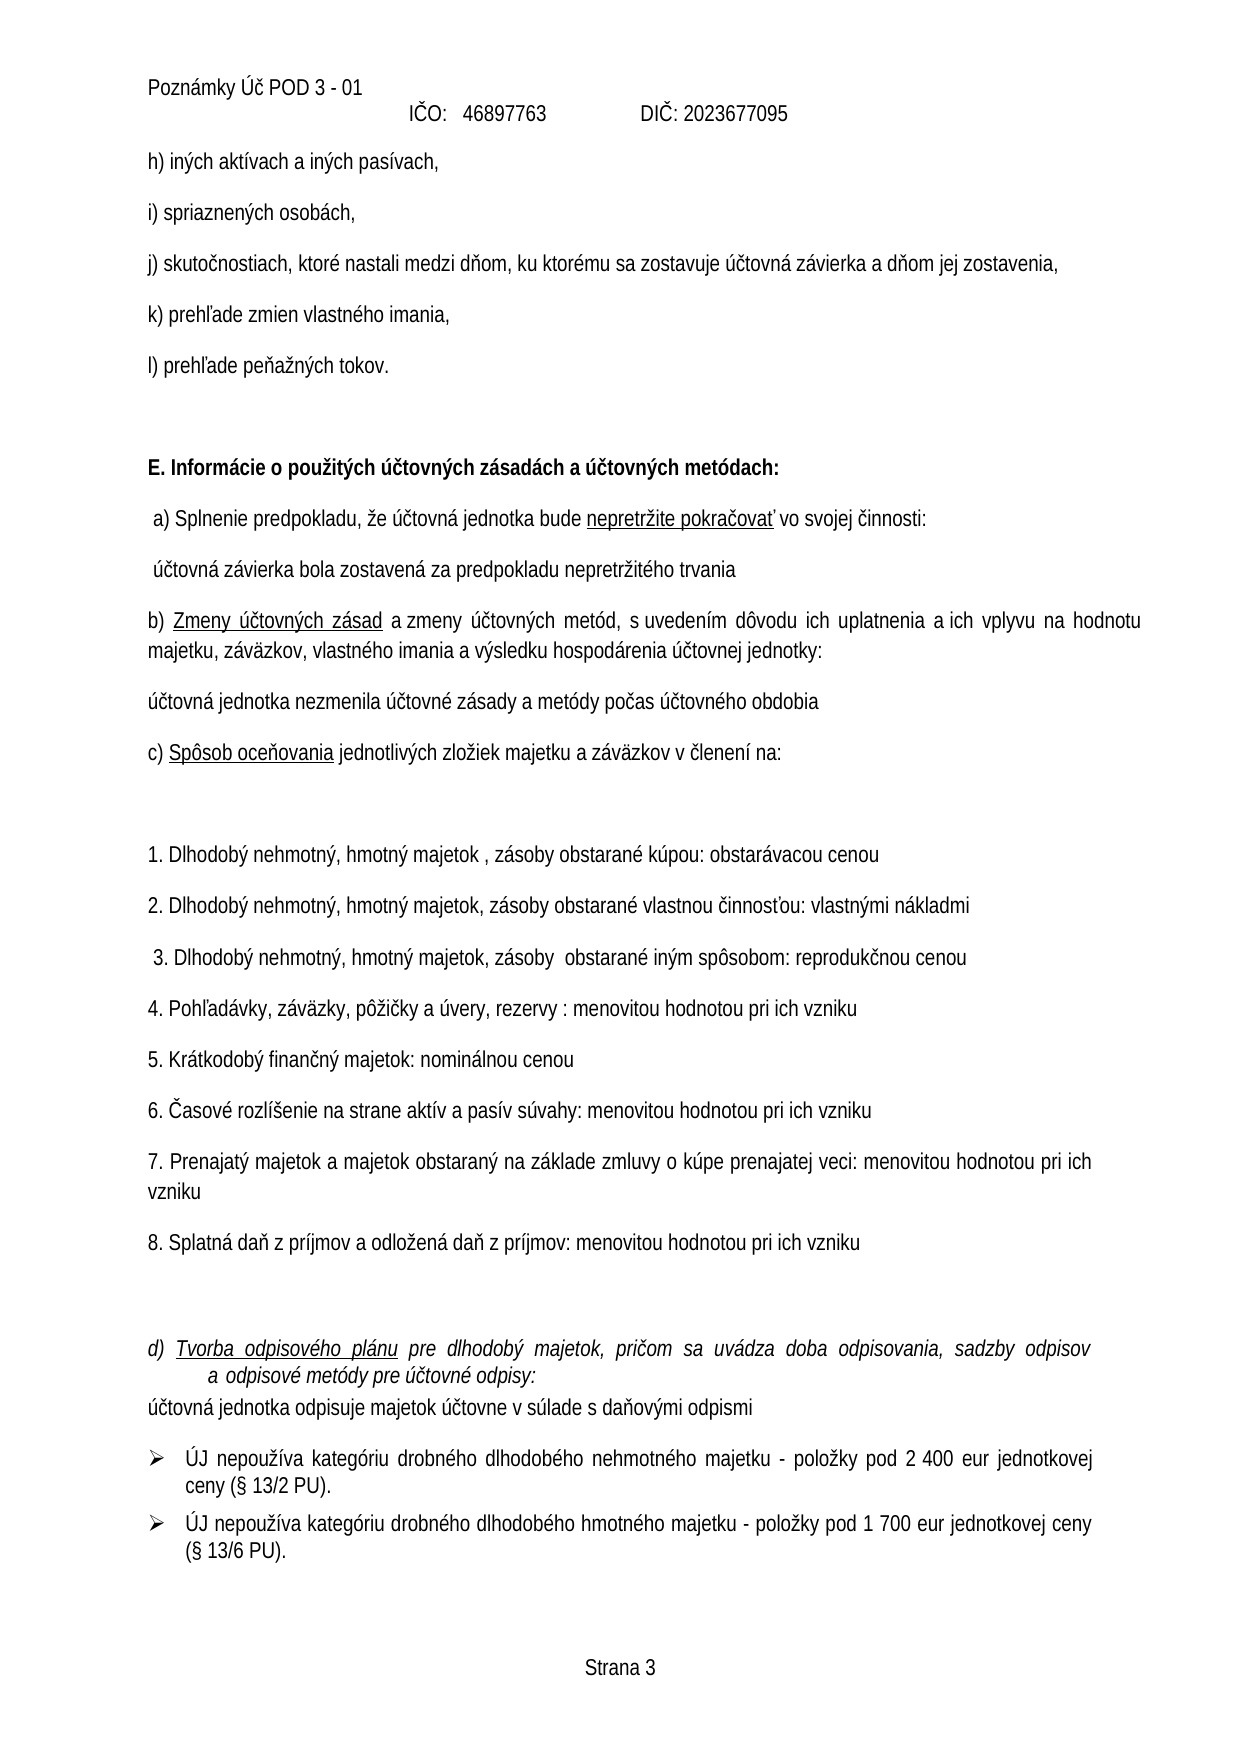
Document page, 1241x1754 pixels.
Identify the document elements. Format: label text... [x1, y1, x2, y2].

text j) skutočnostiach, ktoré nastali medzi dňom, ku ktorému sa zostavuje účtovná závierka a dňom jej zostavenia, [148, 250, 1141, 276]
list ÚJ nepoužíva kategóriu drobného dlhodobého nehmotného majetku - položky pod 2 400 eur jednotkovej ceny (§ 13/2 PU). [148, 1445, 1092, 1498]
text 7. Prenajatý majetok a majetok obstaraný na základe zmluvy o kúpe prenajatej veci: menovitou hodnotou pri ich vzniku [148, 1148, 1092, 1204]
text l) prehľade peňažných tokov. [148, 352, 1141, 378]
text k) prehľade zmien vlastného imania, [148, 301, 1141, 327]
text E. Informácie o použitých účtovných zásadách a účtovných metódach: [148, 454, 1141, 480]
text c) Spôsob oceňovania jednotlivých zložiek majetku a záväzkov v členení na: [148, 739, 1141, 766]
text 4. Pohľadávky, záväzky, pôžičky a úvery, rezervy : menovitou hodnotou pri ich vzniku [148, 994, 1092, 1021]
text 5. Krátkodobý finančný majetok: nominálnou cenou [148, 1046, 1092, 1072]
text i) spriaznených osobách, [148, 199, 1141, 225]
text h) iných aktívach a iných pasívach, [148, 148, 1141, 174]
text 6. Časové rozlíšenie na strane aktív a pasív súvahy: menovitou hodnotou pri ich vzniku [148, 1097, 1092, 1123]
text a) Splnenie predpokladu, že účtovná jednotka bude nepretržite pokračovať vo svojej činnosti: [148, 505, 1141, 531]
text 8. Splatná daň z príjmov a odložená daň z príjmov: menovitou hodnotou pri ich vzniku [148, 1229, 1092, 1255]
text 3. Dlhodobý nehmotný, hmotný majetok, zásoby obstarané iným spôsobom: reprodukčnou cenou [148, 943, 1092, 970]
subtitle d) Tvorba odpisového plánu pre dlhodobý majetok, pričom sa uvádza doba odpisovania, sadzby odpisov a odpisové metódy pre účtovné odpisy: [148, 1335, 1092, 1388]
list ÚJ nepoužíva kategóriu drobného dlhodobého hmotného majetku - položky pod 1 700 eur jednotkovej ceny (§ 13/6 PU). [148, 1510, 1092, 1563]
text b) Zmeny účtovných zásad a zmeny účtovných metód, s uvedením dôvodu ich uplatnenia a ich vplyvu na hodnotu majetku, záväzkov, vlastného imania a výsledku hospodárenia účtovnej jednotky: [148, 607, 1141, 664]
text 2. Dlhodobý nehmotný, hmotný majetok, zásoby obstarané vlastnou činnosťou: vlastnými nákladmi [148, 892, 1092, 919]
text 1. Dlhodobý nehmotný, hmotný majetok , zásoby obstarané kúpou: obstarávacou cenou [148, 841, 1092, 868]
text účtovná jednotka odpisuje majetok účtovne v súlade s daňovými odpismi [148, 1394, 1092, 1421]
text účtovná závierka bola zostavená za predpokladu nepretržitého trvania [148, 556, 1141, 582]
text účtovná jednotka nezmenila účtovné zásady a metódy počas účtovného obdobia [148, 688, 1141, 715]
